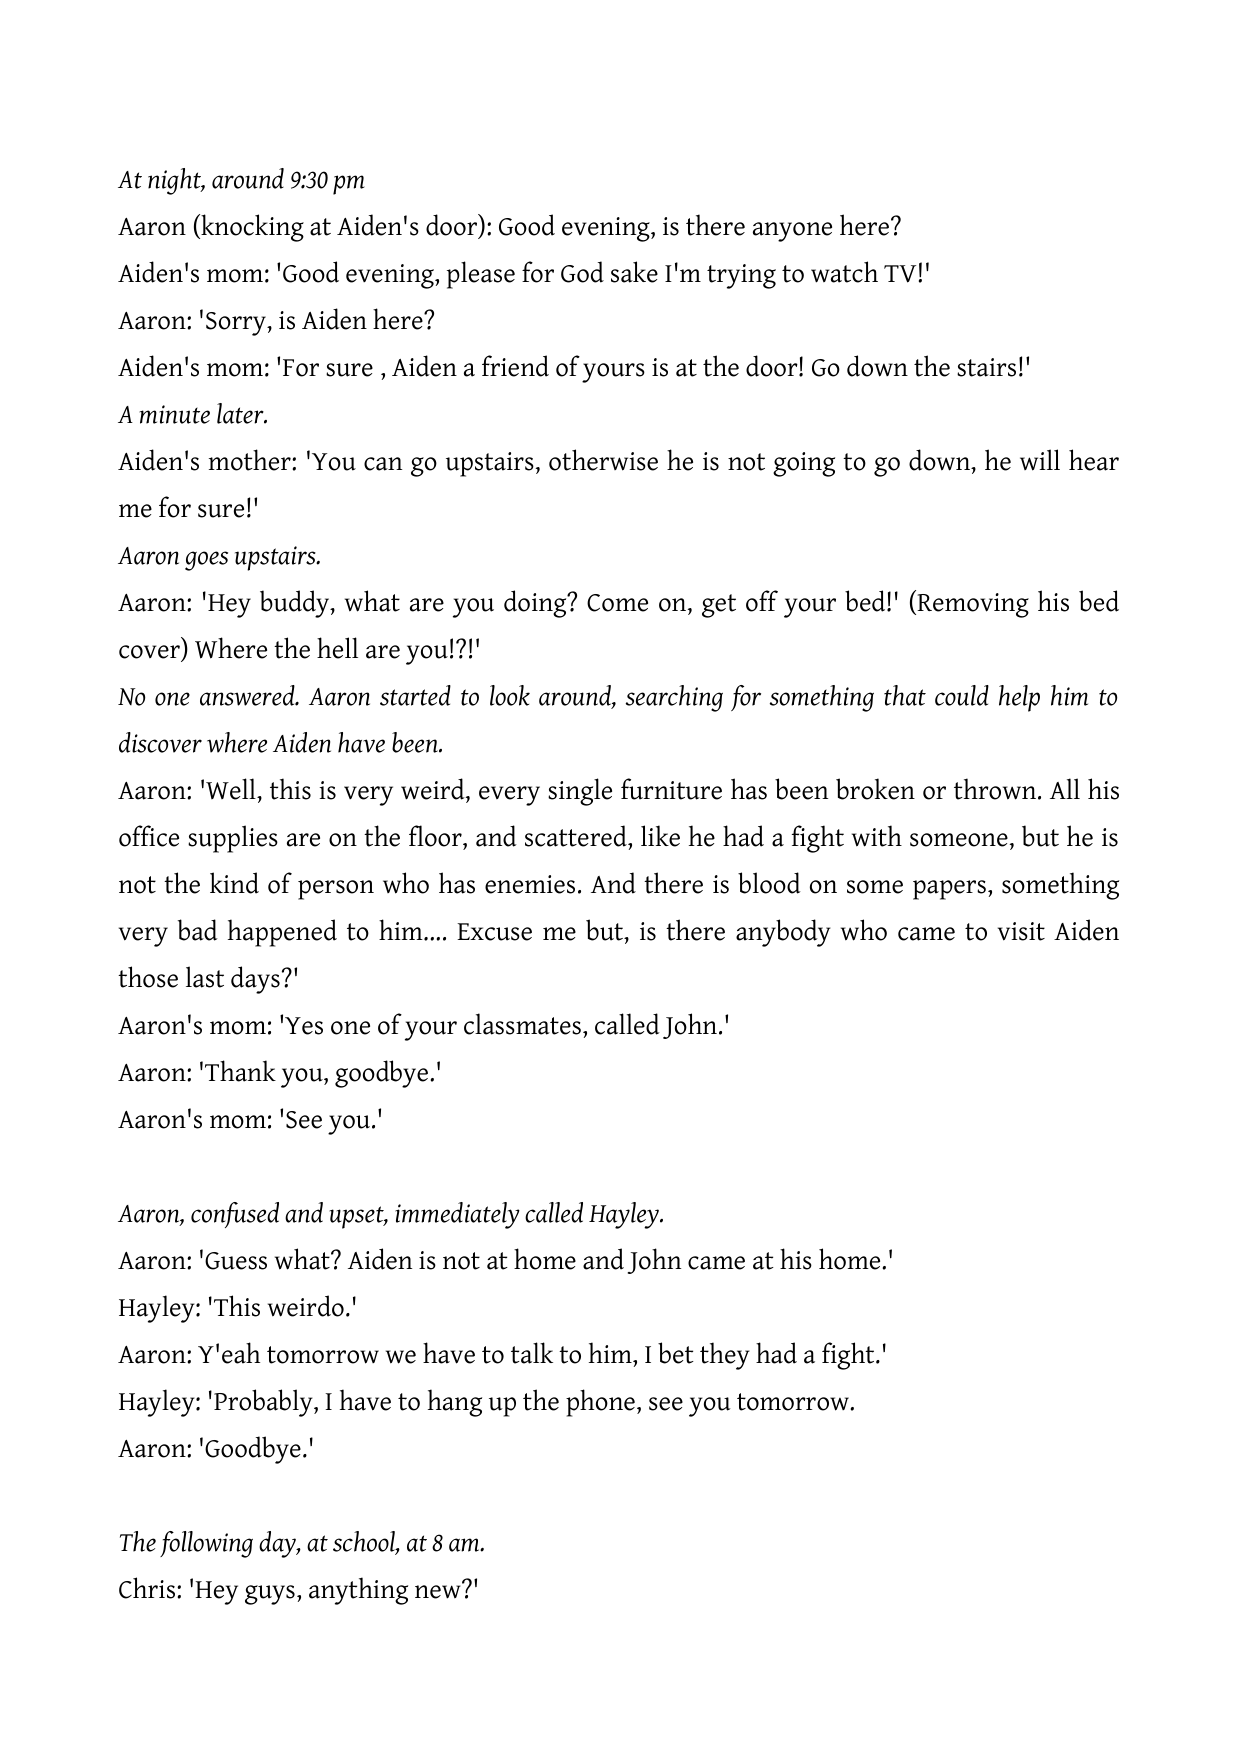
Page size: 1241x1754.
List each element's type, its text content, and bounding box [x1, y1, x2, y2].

text Aiden's mom: 'For sure , Aiden a friend of yours is at the door! Go down the stairs!' [118, 353, 1122, 384]
text Aaron (knocking at Aiden's door): Good evening, is there anyone here? [118, 212, 1122, 243]
text Aaron: 'Goodbye.' [118, 1433, 1122, 1465]
text Aiden's mother: 'You can go upstairs, otherwise he is not going to go down, he will hear me for sure!' [118, 447, 1122, 525]
text Aaron: 'Thank you, goodbye.' [118, 1058, 1122, 1089]
text Aaron's mom: 'See you.' [118, 1105, 1122, 1136]
text Aaron: 'Sorry, is Aiden here? [118, 306, 1122, 337]
text Chris: 'Hey guys, anything new?' [118, 1574, 1122, 1606]
text The following day, at school, at 8 am. [118, 1527, 1122, 1559]
text No one answered. Aaron started to look around, searching for something that could help him to discover where Aiden have been. [118, 682, 1122, 760]
text Aaron: Y'eah tomorrow we have to talk to him, I bet they had a fight.' [118, 1339, 1122, 1371]
text At night, around 9:30 pm [118, 165, 1122, 196]
text Aaron: 'Hey buddy, what are you doing? Come on, get off your bed!' (Removing his bed cover) Where the hell are you!?!' [118, 588, 1122, 666]
text Aaron: 'Guess what? Aiden is not at home and John came at his home.' [118, 1246, 1122, 1277]
text Hayley: 'This weirdo.' [118, 1293, 1122, 1324]
text Aaron's mom: 'Yes one of your classmates, called John.' [118, 1011, 1122, 1042]
text Aiden's mom: 'Good evening, please for God sake I'm trying to watch TV!' [118, 259, 1122, 290]
text Aaron, confused and upset, immediately called Hayley. [118, 1199, 1122, 1230]
text Hayley: 'Probably, I have to hang up the phone, see you tomorrow. [118, 1387, 1122, 1418]
text Aaron goes upstairs. [118, 541, 1122, 572]
text Aaron: 'Well, this is very weird, every single furniture has been broken or thrown. All his office supplies are on the floor, and scattered, like he had a fight with someone, but he is not the kind of person who has enemies. And there is blood on some papers, something very bad happened to him.... Excuse me but, is there anybody who came to visit Aiden those last days?' [118, 776, 1122, 995]
text A minute later. [118, 400, 1122, 431]
